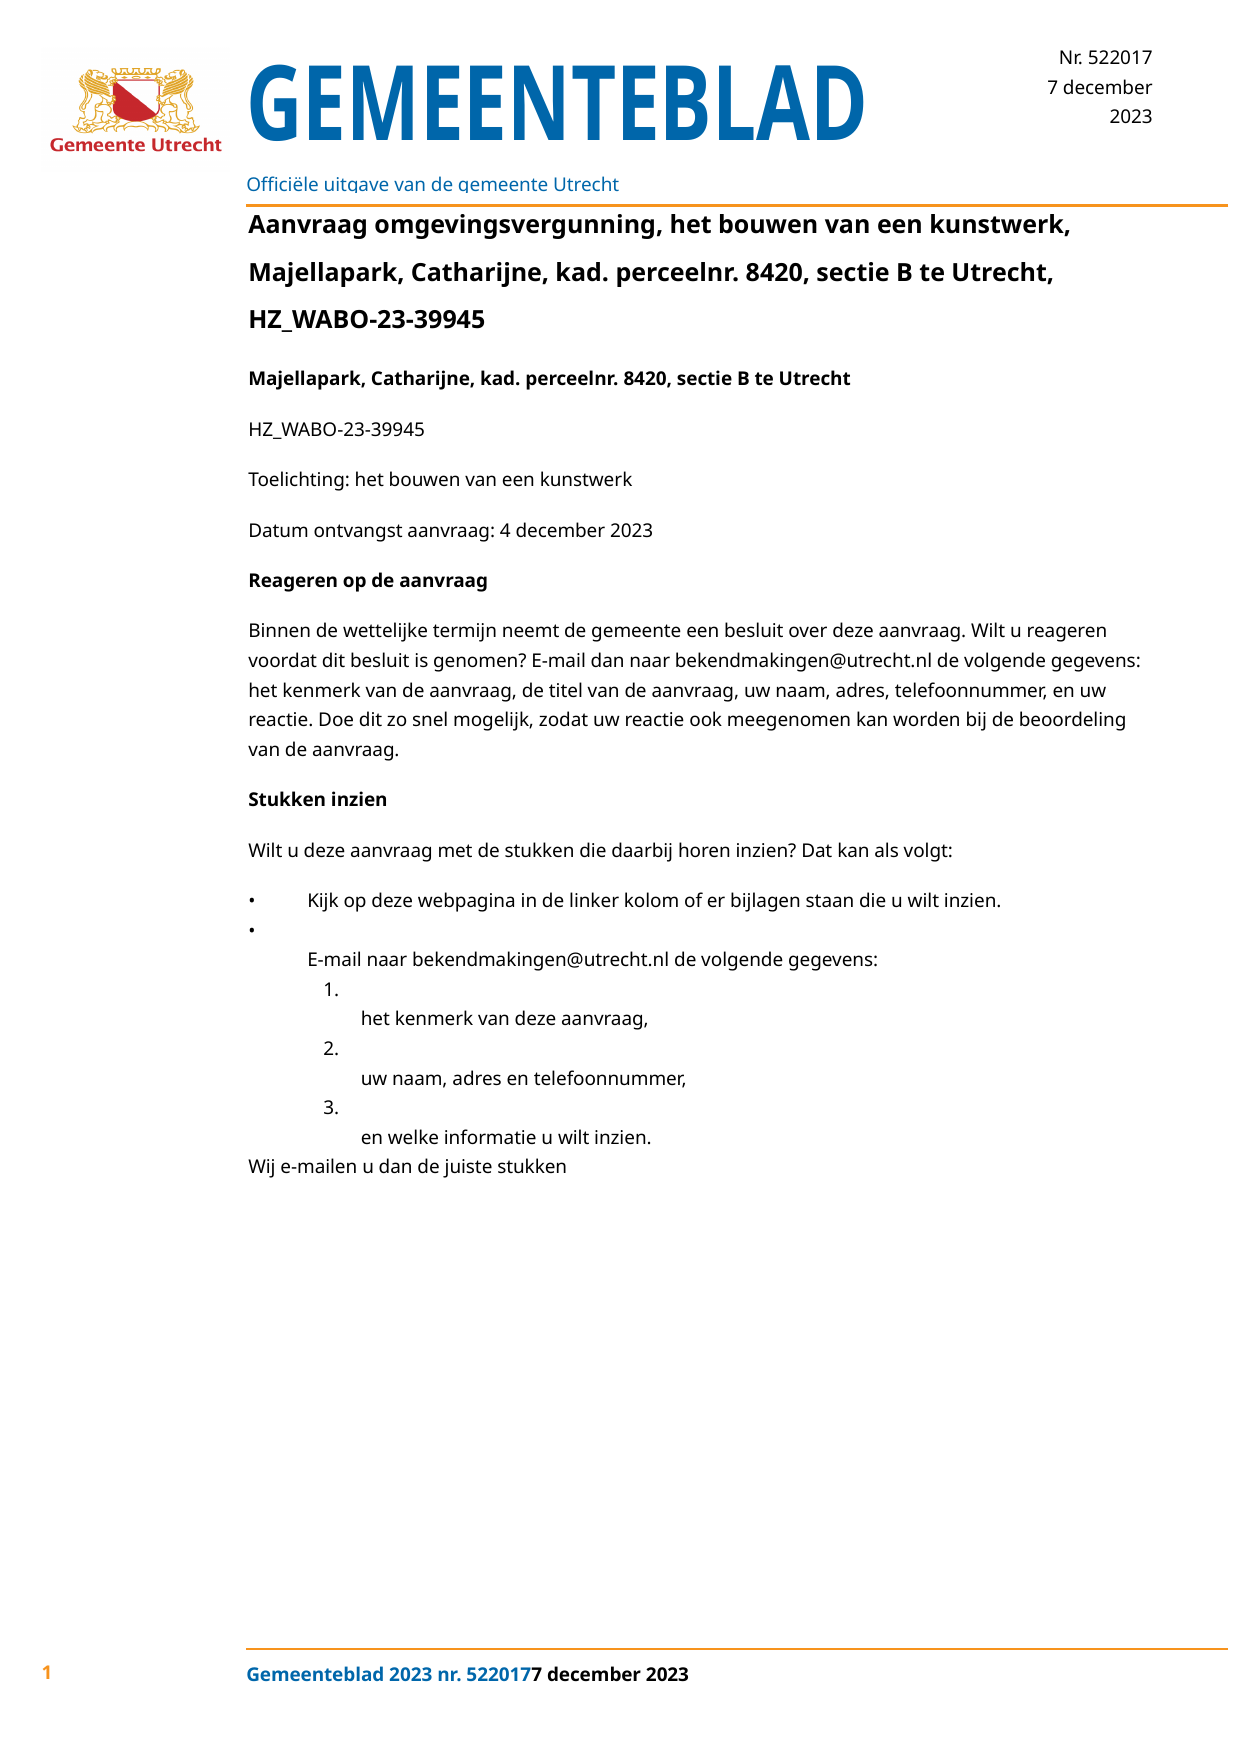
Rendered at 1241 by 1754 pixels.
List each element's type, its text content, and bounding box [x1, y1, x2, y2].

text Stukken inzien [248, 786, 1152, 812]
text Majellapark, Catharijne, kad. perceelnr. 8420, sectie B te Utrecht [248, 366, 1152, 391]
list en welke informatie u wilt inzien. [323, 1124, 1152, 1149]
text Wilt u deze aanvraag met de stukken die daarbij horen inzien? Dat kan als volgt: [248, 837, 1152, 862]
text Binnen de wettelijke termijn neemt de gemeente een besluit over deze aanvraag. Wilt u reageren voordat dit besluit is genomen? E-mail dan naar bekendmakingen@utrecht.nl de volgende gegevens: het kenmerk van de aanvraag, de titel van de aanvraag, uw naam, adres, telefoonnummer, en uw reactie. Doe dit zo snel mogelijk, zodat uw reactie ook meegenomen kan worden bij de beoordeling van de aanvraag. [248, 618, 1152, 762]
list het kenmerk van deze aanvraag, [323, 1006, 1152, 1031]
text HZ_WABO-23-39945 [248, 416, 1152, 442]
text Datum ontvangst aanvraag: 4 december 2023 [248, 517, 1152, 542]
list Kijk op deze webpagina in de linker kolom of er bijlagen staan die u wilt inzien. [248, 887, 1152, 913]
list uw naam, adres en telefoonnummer, [323, 1065, 1152, 1090]
picture [41, 47, 231, 172]
text Reageren op de aanvraag [248, 567, 1152, 593]
text Toelichting: het bouwen van een kunstwerk [248, 466, 1152, 492]
text Wij e-mailen u dan de juiste stukken [248, 1153, 1152, 1179]
text Aanvraag omgevingsvergunning, het bouwen van een kunstwerk, Majellapark, Catharijne, kad. perceelnr. 8420, sectie B te Utrecht, HZ_WABO-23-39945 [248, 207, 1152, 336]
list E-mail naar bekendmakingen@utrecht.nl de volgende gegevens: [248, 946, 1152, 972]
